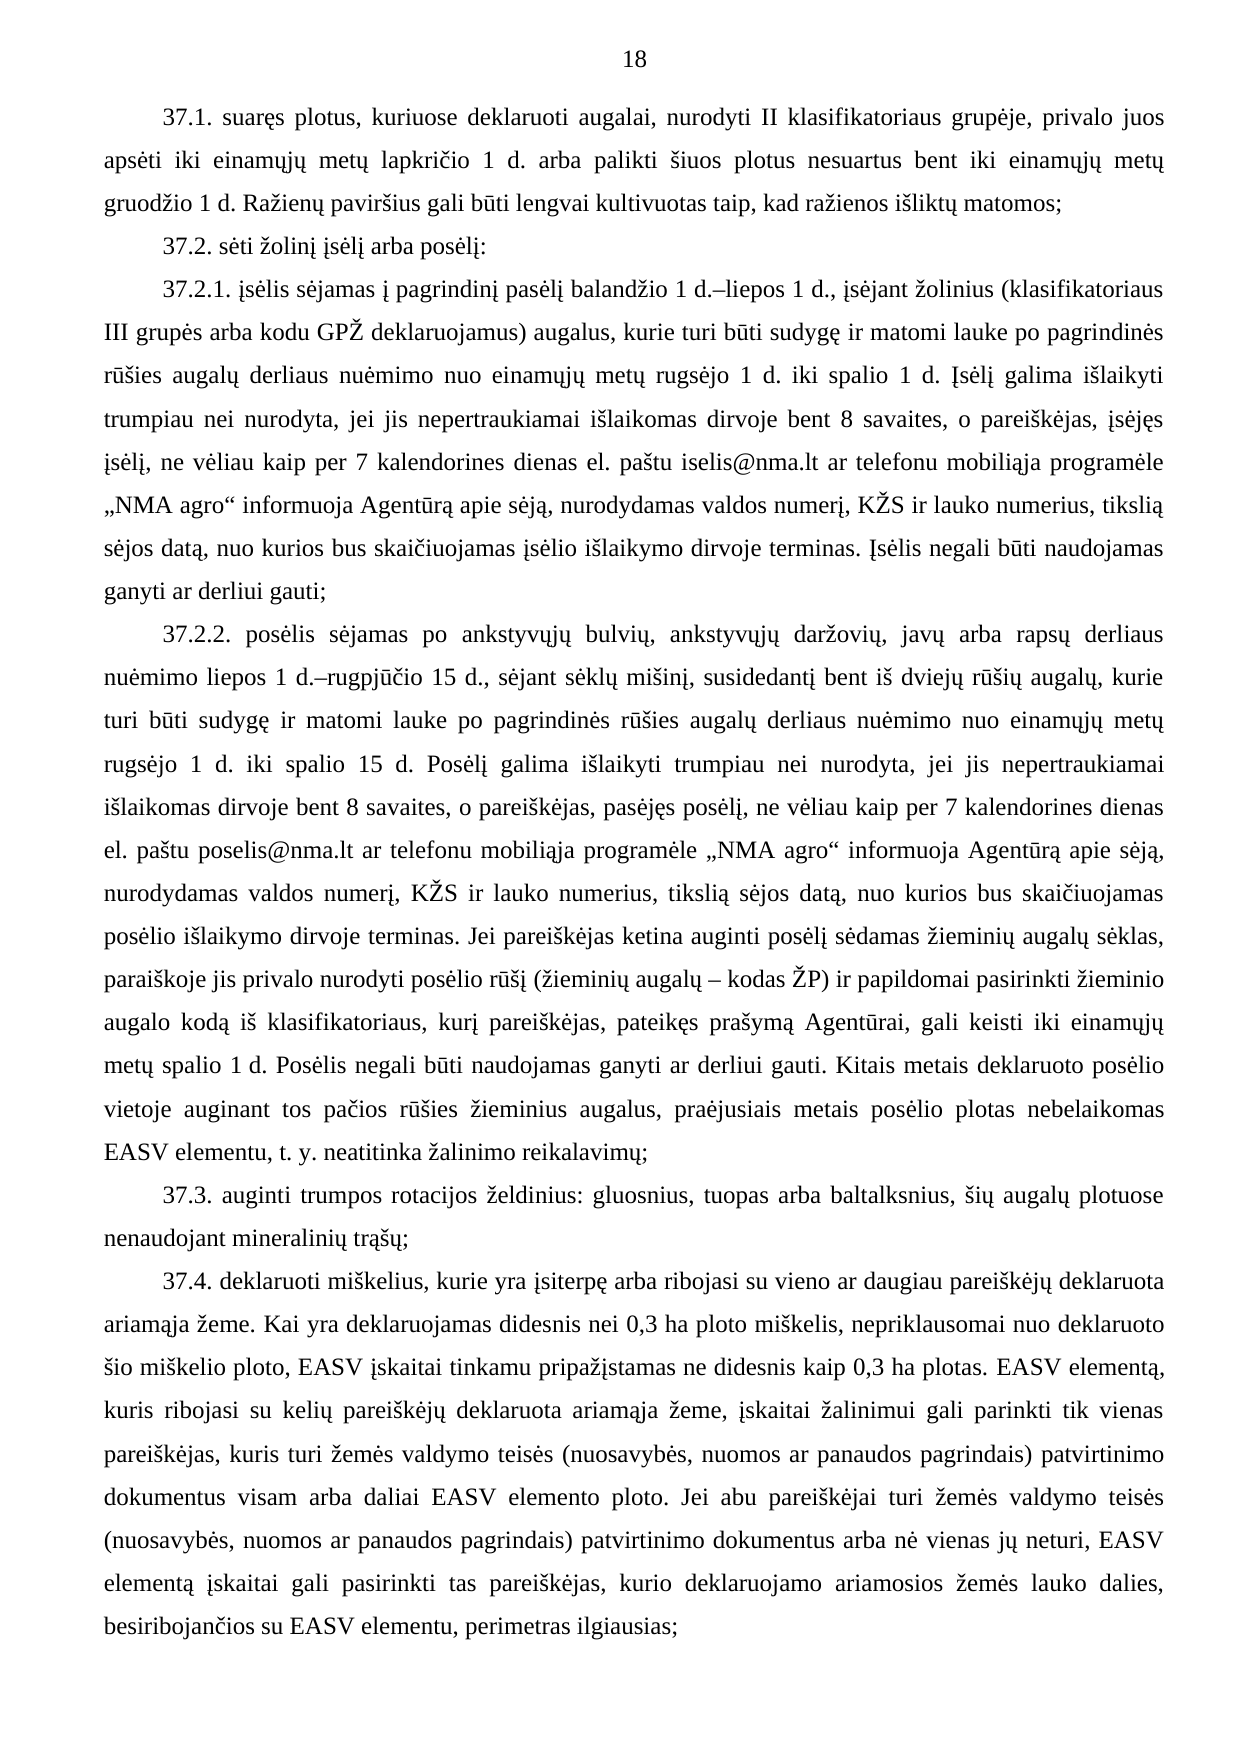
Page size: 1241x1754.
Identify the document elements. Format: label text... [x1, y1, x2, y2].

text 37.2.1. įsėlis sėjamas į pagrindinį pasėlį balandžio 1 d.–liepos 1 d., įsėjant žolinius (klasifikatoriaus III grupės arba kodu GPŽ deklaruojamus) augalus, kurie turi būti sudygę ir matomi lauke po pagrindinės rūšies augalų derliaus nuėmimo nuo einamųjų metų rugsėjo 1 d. iki spalio 1 d. Įsėlį galima išlaikyti trumpiau nei nurodyta, jei jis nepertraukiamai išlaikomas dirvoje bent 8 savaites, o pareiškėjas, įsėjęs įsėlį, ne vėliau kaip per 7 kalendorines dienas el. paštu iselis@nma.lt ar telefonu mobiliąja programėle „NMA agro“ informuoja Agentūrą apie sėją, nurodydamas valdos numerį, KŽS ir lauko numerius, tikslią sėjos datą, nuo kurios bus skaičiuojamas įsėlio išlaikymo dirvoje terminas. Įsėlis negali būti naudojamas ganyti ar derliui gauti; [103, 274, 1165, 605]
text 37.4. deklaruoti miškelius, kurie yra įsiterpę arba ribojasi su vieno ar daugiau pareiškėjų deklaruota ariamąja žeme. Kai yra deklaruojamas didesnis nei 0,3 ha ploto miškelis, nepriklausomai nuo deklaruoto šio miškelio ploto, EASV įskaitai tinkamu pripažįstamas ne didesnis kaip 0,3 ha plotas. EASV elementą, kuris ribojasi su kelių pareiškėjų deklaruota ariamąja žeme, įskaitai žalinimui gali parinkti tik vienas pareiškėjas, kuris turi žemės valdymo teisės (nuosavybės, nuomos ar panaudos pagrindais) patvirtinimo dokumentus visam arba daliai EASV elemento ploto. Jei abu pareiškėjai turi žemės valdymo teisės (nuosavybės, nuomos ar panaudos pagrindais) patvirtinimo dokumentus arba nė vienas jų neturi, EASV elementą įskaitai gali pasirinkti tas pareiškėjas, kurio deklaruojamo ariamosios žemės lauko dalies, besiribojančios su EASV elementu, perimetras ilgiausias; [103, 1266, 1165, 1640]
text 37.2.2. posėlis sėjamas po ankstyvųjų bulvių, ankstyvųjų daržovių, javų arba rapsų derliaus nuėmimo liepos 1 d.–rugpjūčio 15 d., sėjant sėklų mišinį, susidedantį bent iš dviejų rūšių augalų, kurie turi būti sudygę ir matomi lauke po pagrindinės rūšies augalų derliaus nuėmimo nuo einamųjų metų rugsėjo 1 d. iki spalio 15 d. Posėlį galima išlaikyti trumpiau nei nurodyta, jei jis nepertraukiamai išlaikomas dirvoje bent 8 savaites, o pareiškėjas, pasėjęs posėlį, ne vėliau kaip per 7 kalendorines dienas el. paštu poselis@nma.lt ar telefonu mobiliąja programėle „NMA agro“ informuoja Agentūrą apie sėją, nurodydamas valdos numerį, KŽS ir lauko numerius, tikslią sėjos datą, nuo kurios bus skaičiuojamas posėlio išlaikymo dirvoje terminas. Jei pareiškėjas ketina auginti posėlį sėdamas žieminių augalų sėklas, paraiškoje jis privalo nurodyti posėlio rūšį (žieminių augalų – kodas ŽP) ir papildomai pasirinkti žieminio augalo kodą iš klasifikatoriaus, kurį pareiškėjas, pateikęs prašymą Agentūrai, gali keisti iki einamųjų metų spalio 1 d. Posėlis negali būti naudojamas ganyti ar derliui gauti. Kitais metais deklaruoto posėlio vietoje auginant tos pačios rūšies žieminius augalus, praėjusiais metais posėlio plotas nebelaikomas EASV elementu, t. y. neatitinka žalinimo reikalavimų; [103, 619, 1165, 1166]
text 37.3. auginti trumpos rotacijos želdinius: gluosnius, tuopas arba baltalksnius, šių augalų plotuose nenaudojant mineralinių trąšų; [103, 1180, 1165, 1252]
text 37.2. sėti žolinį įsėlį arba posėlį: [103, 231, 1165, 260]
text 37.1. suaręs plotus, kuriuose deklaruoti augalai, nurodyti II klasifikatoriaus grupėje, privalo juos apsėti iki einamųjų metų lapkričio 1 d. arba palikti šiuos plotus nesuartus bent iki einamųjų metų gruodžio 1 d. Ražienų paviršius gali būti lengvai kultivuotas taip, kad ražienos išliktų matomos; [103, 102, 1165, 217]
